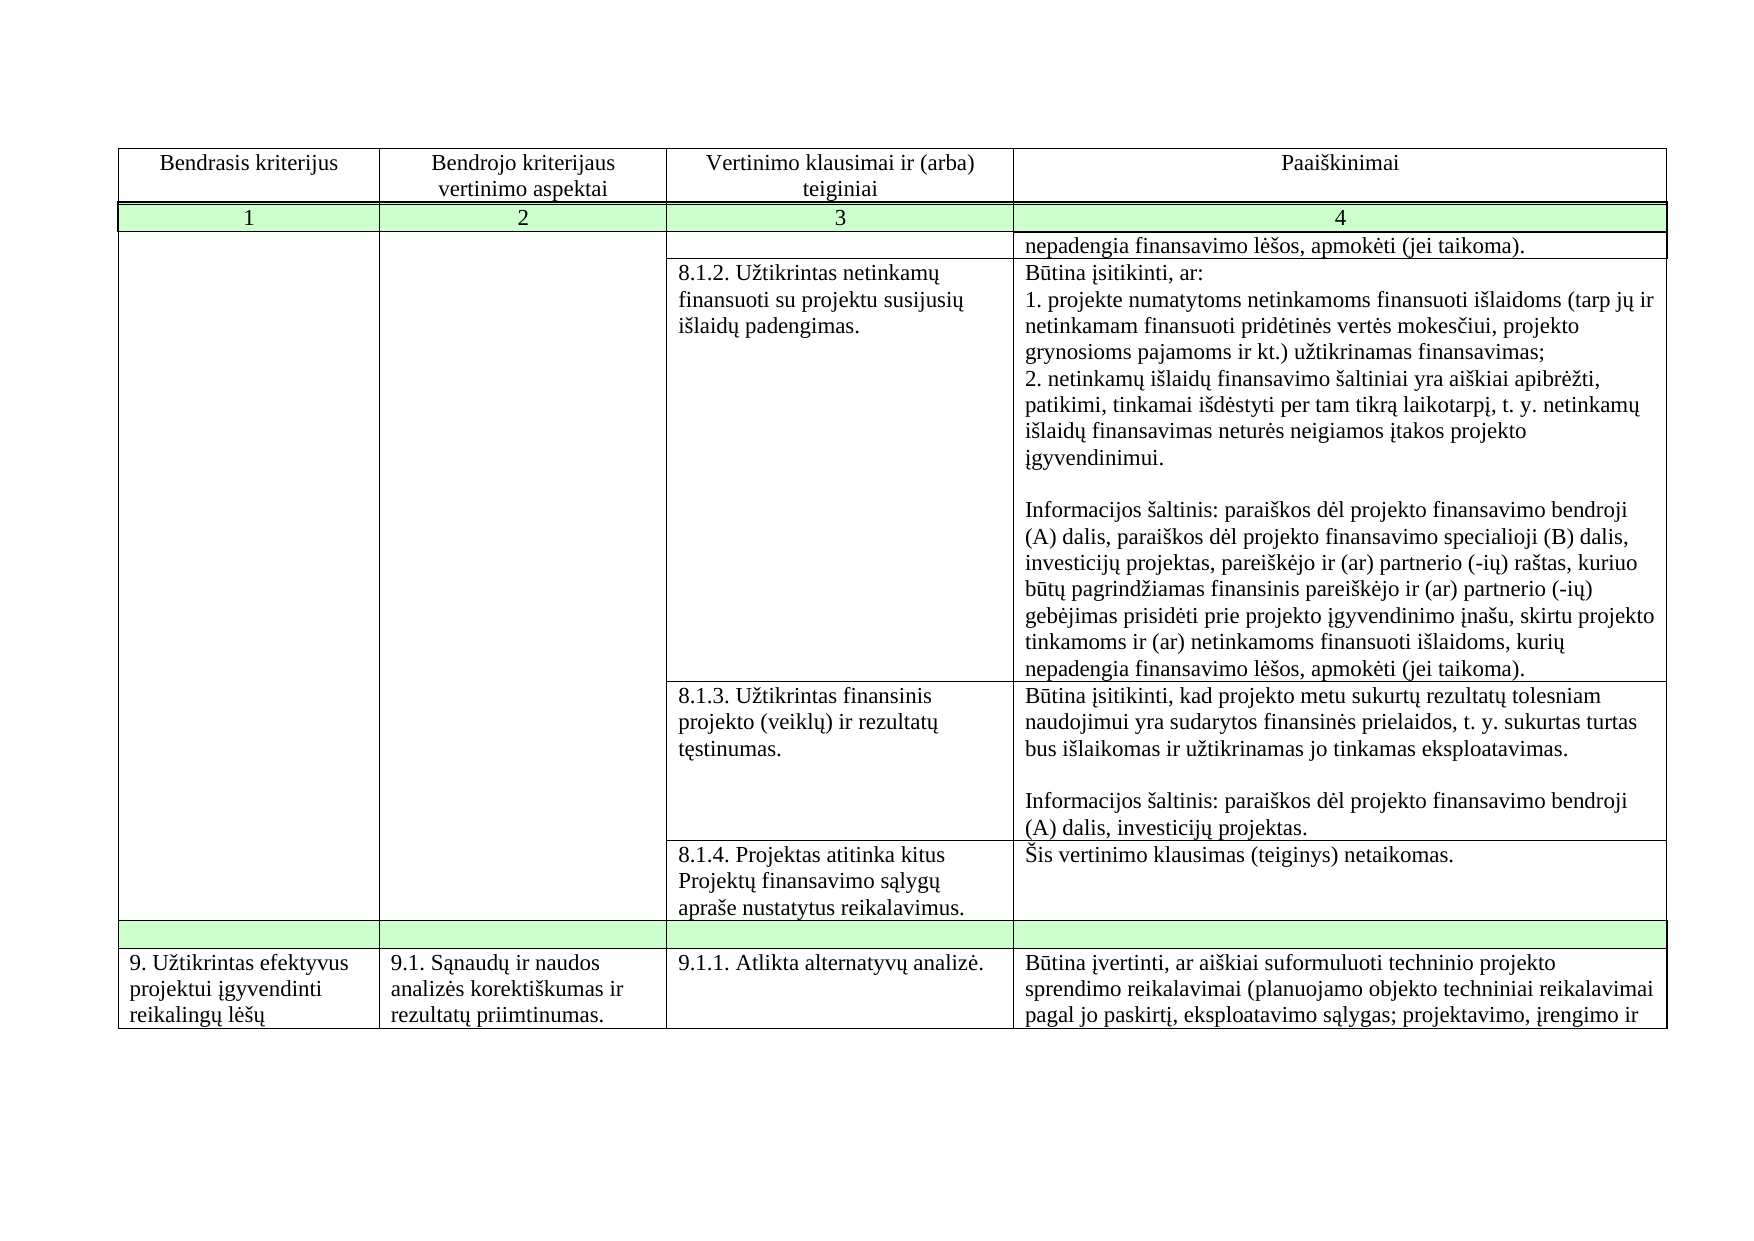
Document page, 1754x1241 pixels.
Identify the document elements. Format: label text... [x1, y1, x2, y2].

table_header Paaiškinimai [1014, 149, 1666, 201]
table_cell [380, 232, 666, 920]
table_header Bendrojo kriterijaus vertinimo aspektai [380, 149, 666, 201]
table_cell 9.1.1. Atlikta alternatyvų analizė. [667, 949, 1013, 1028]
table_cell nepadengia finansavimo lėšos, apmokėti (jei taikoma). [1014, 233, 1666, 258]
table_cell 1 [119, 205, 379, 231]
table_cell [667, 232, 1013, 258]
table_cell [1014, 921, 1666, 948]
table_cell 3 [667, 205, 1013, 231]
table_cell [380, 921, 666, 948]
table_cell [667, 921, 1013, 948]
table_cell 9. Užtikrintas efektyvus projektui įgyvendinti reikalingų lėšų [119, 949, 379, 1028]
table_cell Šis vertinimo klausimas (teiginys) netaikomas. [1014, 841, 1666, 920]
table_cell 4 [1014, 205, 1666, 231]
table_cell Būtina įvertinti, ar aiškiai suformuluoti techninio projekto sprendimo reikalavimai (planuojamo objekto techniniai reikalavimai pagal jo paskirtį, eksploatavimo sąlygas; projektavimo, įrengimo ir [1014, 949, 1666, 1028]
table_header Vertinimo klausimai ir (arba) teiginiai [667, 149, 1013, 201]
table_cell 8.1.2. Užtikrintas netinkamų finansuoti su projektu susijusių išlaidų padengimas. [667, 259, 1013, 681]
table_header Bendrasis kriterijus [119, 149, 379, 201]
table_cell [119, 921, 379, 948]
table_cell 8.1.4. Projektas atitinka kitus Projektų finansavimo sąlygų apraše nustatytus reikalavimus. [667, 841, 1013, 920]
table_cell [119, 232, 379, 920]
table_cell 2 [380, 205, 666, 231]
table_cell 9.1. Sąnaudų ir naudos analizės korektiškumas ir rezultatų priimtinumas. [380, 949, 666, 1028]
table_cell 8.1.3. Užtikrintas finansinis projekto (veiklų) ir rezultatų tęstinumas. [667, 682, 1013, 840]
table_cell Būtina įsitikinti, kad projekto metu sukurtų rezultatų tolesniam naudojimui yra sudarytos finansinės prielaidos, t. y. sukurtas turtas bus išlaikomas ir užtikrinamas jo tinkamas eksploatavimas. Informacijos šaltinis: paraiškos dėl projekto finansavimo bendroji (A) dalis, investicijų projektas. [1014, 682, 1666, 840]
table_cell Būtina įsitikinti, ar: 1. projekte numatytoms netinkamoms finansuoti išlaidoms (tarp jų ir netinkamam finansuoti pridėtinės vertės mokesčiui, projekto grynosioms pajamoms ir kt.) užtikrinamas finansavimas; 2. netinkamų išlaidų finansavimo šaltiniai yra aiškiai apibrėžti, patikimi, tinkamai išdėstyti per tam tikrą laikotarpį, t. y. netinkamų išlaidų finansavimas neturės neigiamos įtakos projekto įgyvendinimui. Informacijos šaltinis: paraiškos dėl projekto finansavimo bendroji (A) dalis, paraiškos dėl projekto finansavimo specialioji (B) dalis, investicijų projektas, pareiškėjo ir (ar) partnerio (-ių) raštas, kuriuo būtų pagrindžiamas finansinis pareiškėjo ir (ar) partnerio (-ių) gebėjimas prisidėti prie projekto įgyvendinimo įnašu, skirtu projekto tinkamoms ir (ar) netinkamoms finansuoti išlaidoms, kurių nepadengia finansavimo lėšos, apmokėti (jei taikoma). [1014, 259, 1666, 681]
